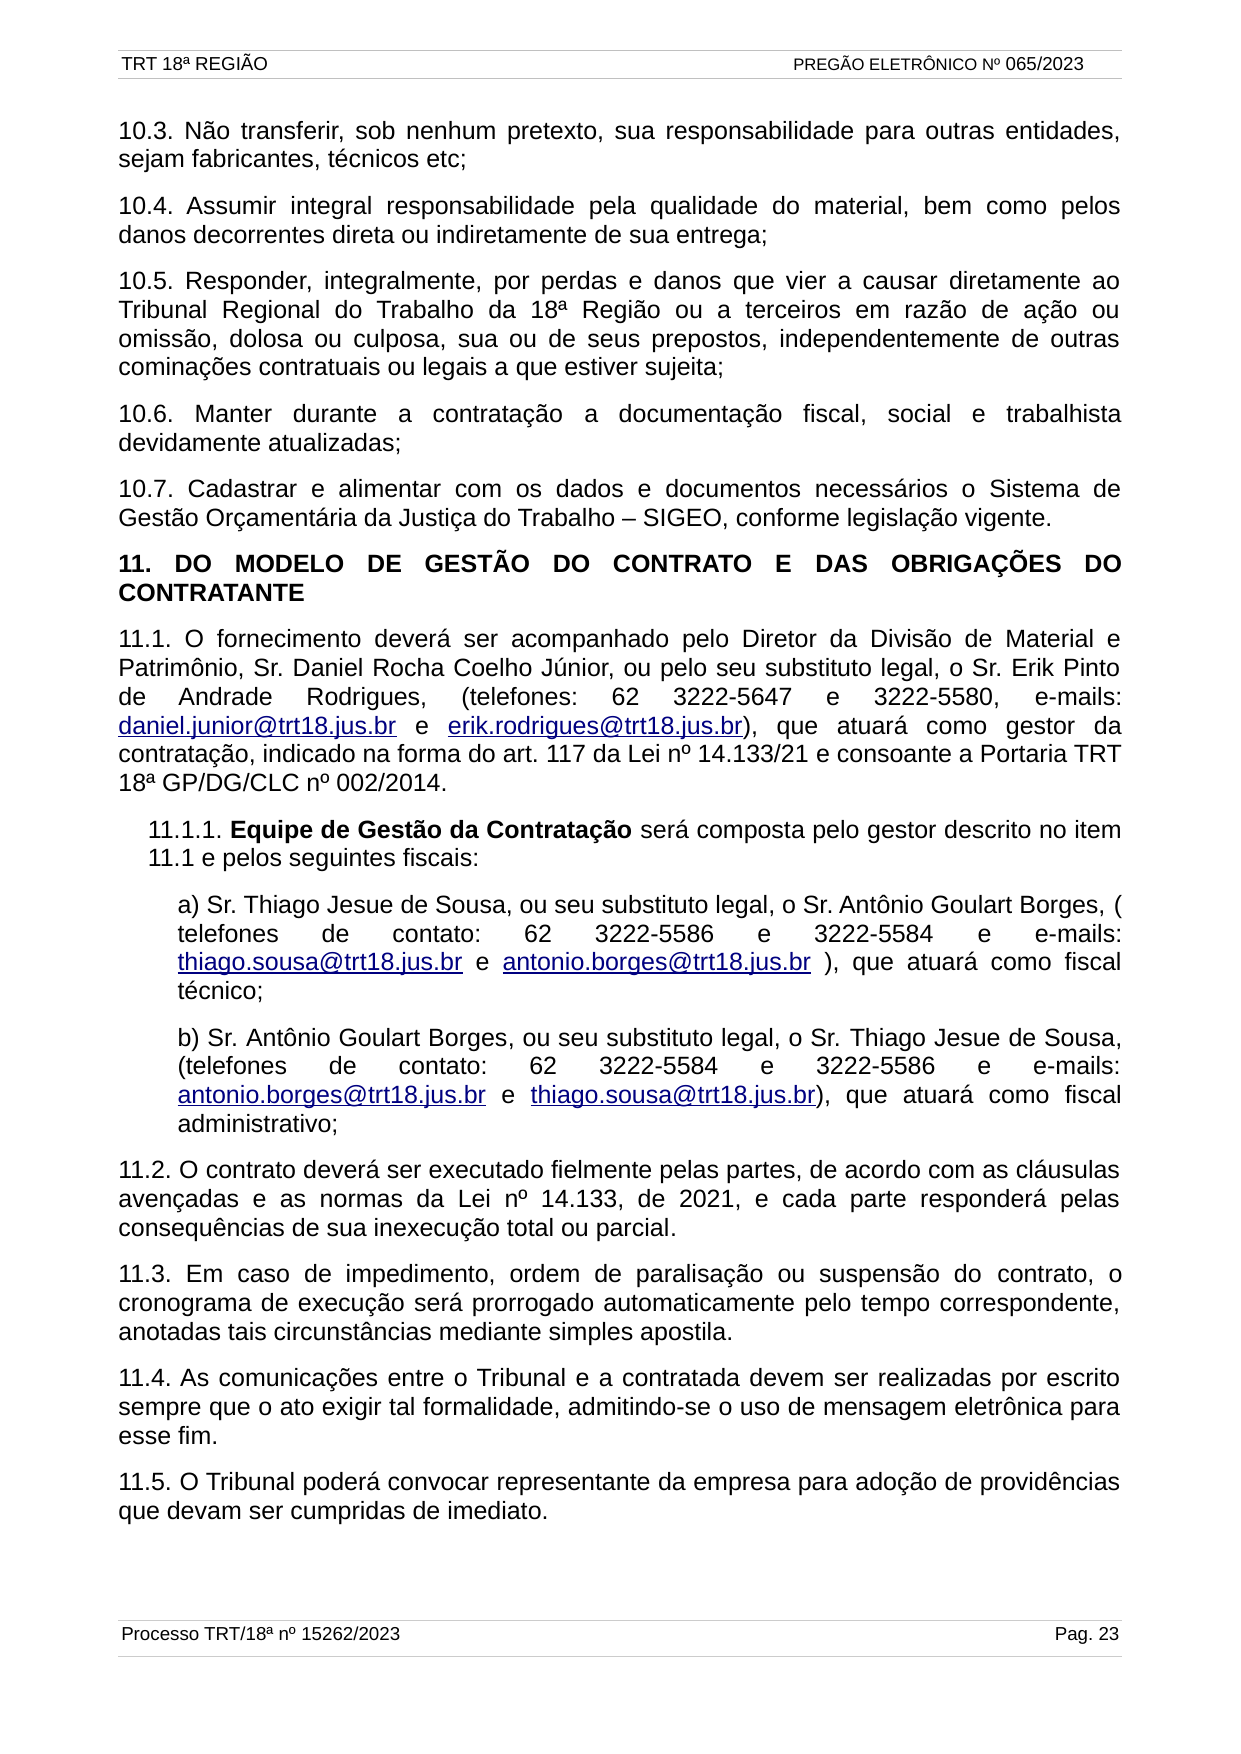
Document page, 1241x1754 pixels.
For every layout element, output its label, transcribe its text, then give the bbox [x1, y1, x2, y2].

text 11. DO MODELO DE GESTÃO DO CONTRATO E DAS OBRIGAÇÕES DO CONTRATANTE [118, 549, 1122, 607]
text 10.6. Manter durante a contratação a documentação fiscal, social e trabalhista devidamente atualizadas; [118, 399, 1122, 456]
text 11.5. O Tribunal poderá convocar representante da empresa para adoção de providências que devam ser cumpridas de imediato. [118, 1467, 1122, 1524]
text 10.3. Não transferir, sob nenhum pretexto, sua responsabilidade para outras entidades, sejam fabricantes, técnicos etc; [118, 116, 1122, 173]
text 10.5. Responder, integralmente, por perdas e danos que vier a causar diretamente ao Tribunal Regional do Trabalho da 18ª Região ou a terceiros em razão de ação ou omissão, dolosa ou culposa, sua ou de seus prepostos, independentemente de outras cominações contratuais ou legais a que estiver sujeita; [118, 266, 1122, 381]
text b) Sr. Antônio Goulart Borges, ou seu substituto legal, o Sr. Thiago Jesue de Sousa, (telefones de contato: 62 3222-5584 e 3222-5586 e e-mails: antonio.borges@trt18.jus.br e thiago.sousa@trt18.jus.br), que atuará como fiscal administrativo; [177, 1022, 1122, 1137]
text 10.4. Assumir integral responsabilidade pela qualidade do material, bem como pelos danos decorrentes direta ou indiretamente de sua entrega; [118, 191, 1122, 248]
text a) Sr. Thiago Jesue de Sousa, ou seu substituto legal, o Sr. Antônio Goulart Borges, ( telefones de contato: 62 3222-5586 e 3222-5584 e e-mails: thiago.sousa@trt18.jus.br e antonio.borges@trt18.jus.br ), que atuará como fiscal técnico; [177, 890, 1122, 1005]
text 11.4. As comunicações entre o Tribunal e a contratada devem ser realizadas por escrito sempre que o ato exigir tal formalidade, admitindo-se o uso de mensagem eletrônica para esse fim. [118, 1363, 1122, 1449]
text 11.1. O fornecimento deverá ser acompanhado pelo Diretor da Divisão de Material e Patrimônio, Sr. Daniel Rocha Coelho Júnior, ou pelo seu substituto legal, o Sr. Erik Pinto de Andrade Rodrigues, (telefones: 62 3222-5647 e 3222-5580, e-mails: daniel.junior@trt18.jus.br e erik.rodrigues@trt18.jus.br), que atuará como gestor da contratação, indicado na forma do art. 117 da Lei nº 14.133/21 e consoante a Portaria TRT 18ª GP/DG/CLC nº 002/2014. [118, 624, 1122, 797]
text 11.1.1. Equipe de Gestão da Contratação será composta pelo gestor descrito no item 11.1 e pelos seguintes fiscais: [148, 814, 1122, 872]
text 11.2. O contrato deverá ser executado fielmente pelas partes, de acordo com as cláusulas avençadas e as normas da Lei nº 14.133, de 2021, e cada parte responderá pelas consequências de sua inexecução total ou parcial. [118, 1155, 1122, 1241]
text 11.3. Em caso de impedimento, ordem de paralisação ou suspensão do contrato, o cronograma de execução será prorrogado automaticamente pelo tempo correspondente, anotadas tais circunstâncias mediante simples apostila. [118, 1259, 1122, 1345]
text 10.7. Cadastrar e alimentar com os dados e documentos necessários o Sistema de Gestão Orçamentária da Justiça do Trabalho – SIGEO, conforme legislação vigente. [118, 474, 1122, 531]
